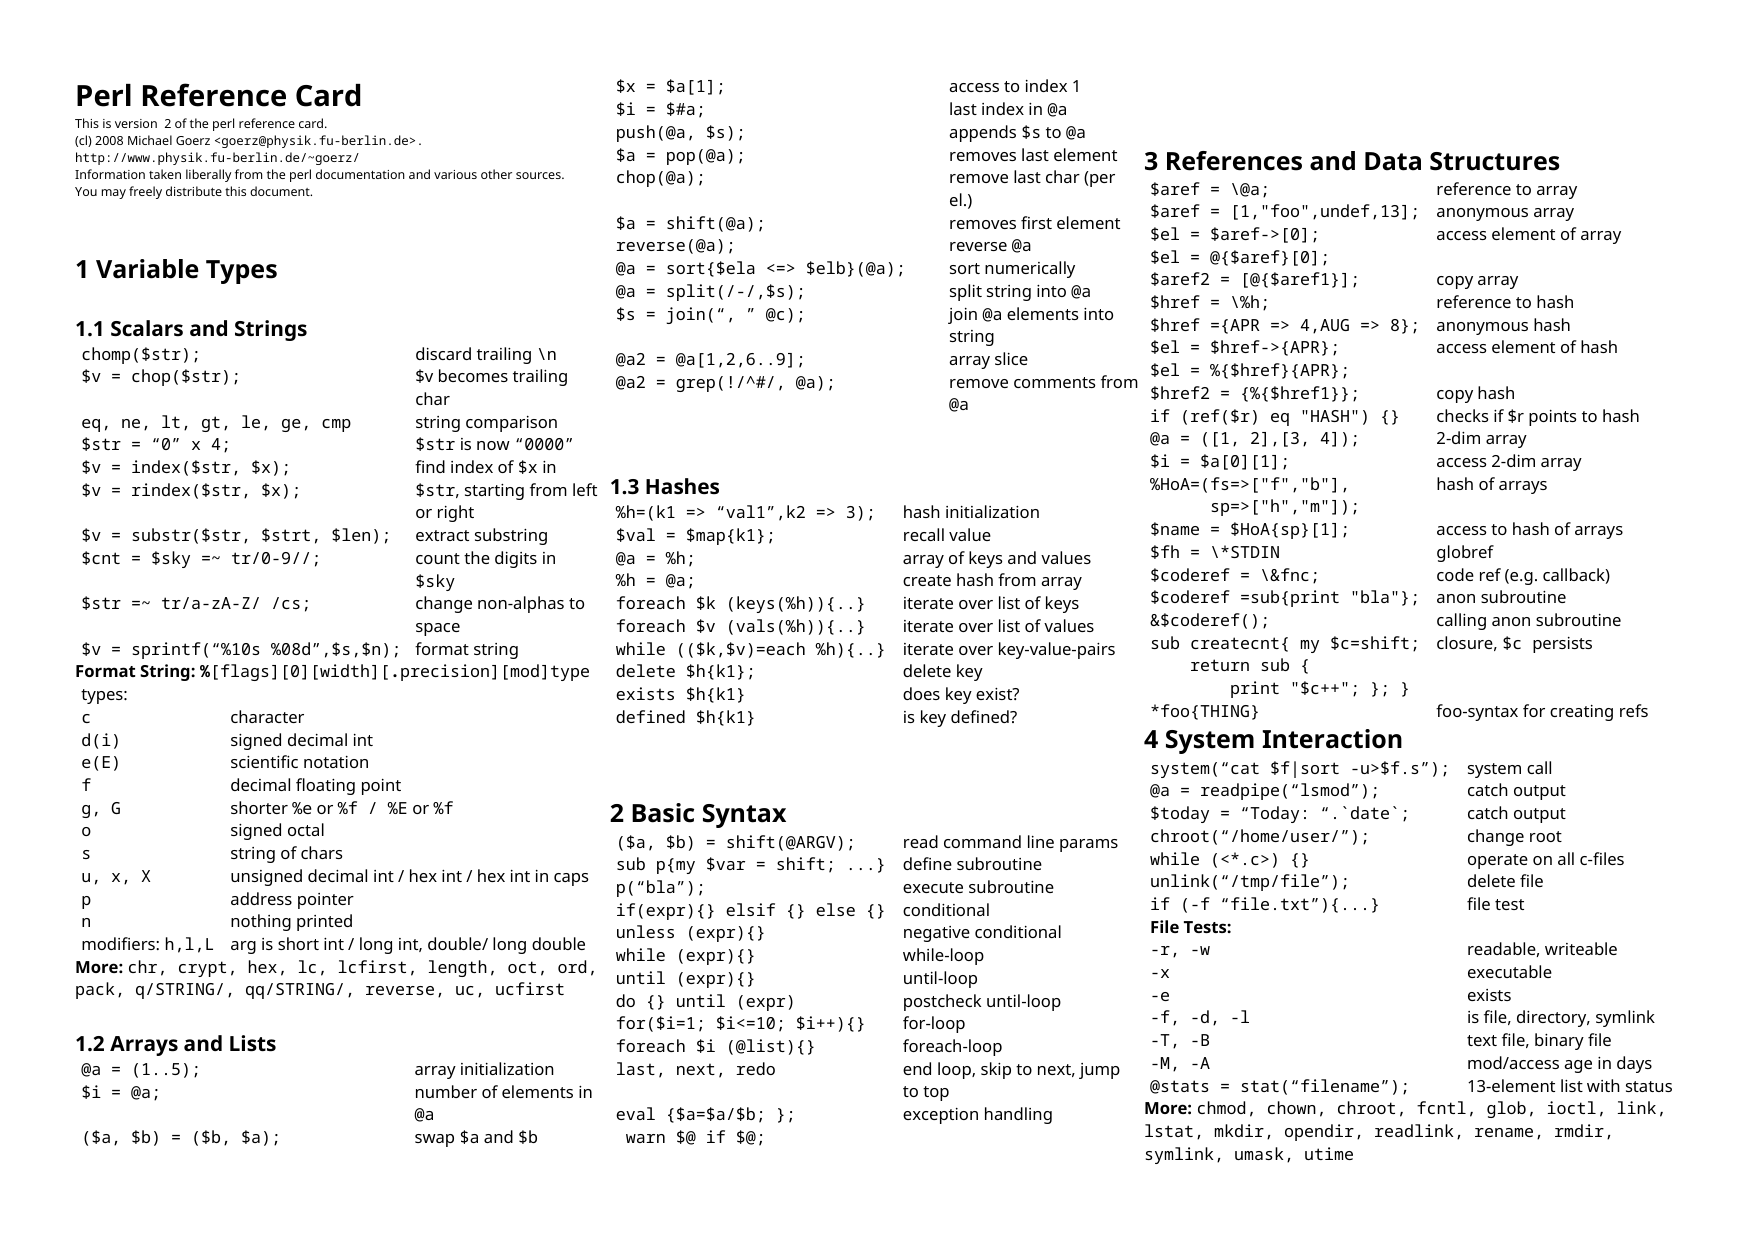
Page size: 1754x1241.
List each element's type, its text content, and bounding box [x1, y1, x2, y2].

table_cell removes last element [943, 143, 1144, 166]
table_cell character [224, 706, 609, 728]
table_cell defined $h{k1} [610, 705, 897, 728]
table_cell c [75, 706, 224, 728]
table_header system call [1461, 756, 1679, 779]
table_cell $a = shift(@a); [610, 211, 943, 234]
table_cell -x [1144, 961, 1461, 983]
table_cell is key defined? [897, 705, 1144, 728]
table_cell -r, -w [1144, 938, 1461, 961]
table_cell foreach $v (vals(%h)){..} [610, 615, 897, 637]
table_cell @a = ([1, 2],[3, 4]); [1144, 427, 1430, 450]
table_cell hash of arrays [1430, 473, 1679, 518]
table_cell globref [1430, 541, 1679, 563]
table_cell $x = $a[1]; [610, 75, 943, 98]
table_cell $coderef =sub{print "bla"}; [1144, 586, 1430, 609]
table_cell chroot(“/home/user/”); [1144, 824, 1461, 847]
table_cell access element of array [1430, 223, 1679, 268]
table_cell do {} until (expr) [610, 989, 897, 1012]
table_cell anonymous array [1430, 200, 1679, 223]
table_cell recall value [897, 524, 1144, 546]
table_cell foreach $i (@list){} [610, 1035, 897, 1057]
table_cell &$coderef(); [1144, 609, 1430, 631]
table_cell p [75, 887, 224, 910]
table_cell mod/access age in days [1461, 1051, 1679, 1074]
table_cell modifiers: h,l,L [75, 933, 224, 955]
table_cell for($i=1; $i<=10; $i++){} [610, 1012, 897, 1034]
table_cell until-loop [897, 966, 1144, 989]
table_cell iterate over key-value-pairs [897, 637, 1144, 660]
table_header hash initialization [897, 501, 1144, 524]
table_cell reverse(@a); [610, 234, 943, 257]
table_cell $fh = \*STDIN [1144, 541, 1430, 563]
table_cell $i = @a; [75, 1080, 408, 1126]
table_cell shorter %e or %f / %E or %f [224, 796, 609, 819]
table_cell checks if $r points to hash [1430, 404, 1679, 427]
table_cell unlink(“/tmp/file”); [1144, 870, 1461, 892]
text More: chr, crypt, hex, lc, lcfirst, length, oct, ord, pack, q/STRING/, qq/STRING/, reverse, uc, ucfirst [75, 955, 609, 1001]
table_header ($a, $b) = shift(@ARGV); [610, 830, 897, 853]
table_cell %h = @a; [610, 569, 897, 592]
table_cell sort numerically [943, 257, 1144, 279]
table_cell is file, directory, symlink [1461, 1006, 1679, 1029]
table_cell arg is short int / long int, double/ long double [224, 933, 609, 955]
table_cell join @a elements into string [943, 302, 1144, 347]
table_cell $val = $map{k1}; [610, 524, 897, 546]
table_cell @a = sort{$ela <=> $elb}(@a); [610, 257, 943, 279]
table_cell until (expr){} [610, 966, 897, 989]
table_cell anonymous hash [1430, 314, 1679, 336]
table_cell exists [1461, 983, 1679, 1006]
table_cell nothing printed [224, 910, 609, 933]
table_cell signed octal [224, 819, 609, 842]
table_cell copy hash [1430, 382, 1679, 404]
text (cl) 2008 Michael Goerz <goerz@physik.fu-berlin.de>. [75, 132, 609, 149]
table_cell @stats = stat(“filename”); [1144, 1074, 1461, 1097]
table_cell $aref = [1,"foo",undef,13]; [1144, 200, 1430, 223]
table_cell $v = chop($str); [75, 365, 409, 410]
table_cell create hash from array [897, 569, 1144, 592]
text Format String: %[flags][0][width][.precision][mod]type [75, 660, 609, 683]
table_cell @a = split(/-/,$s); [610, 279, 943, 302]
table_cell number of elements in @a [408, 1080, 609, 1126]
text 1.1 Scalars and Strings [75, 314, 609, 342]
table_cell for-loop [897, 1012, 1144, 1034]
table_cell e(E) [75, 751, 224, 774]
table_cell string of chars [224, 842, 609, 864]
table_cell g, G [75, 796, 224, 819]
table_cell $str =~ tr/a-zA-Z/ /cs; [75, 592, 409, 637]
table_cell remove comments from @a [943, 370, 1144, 416]
table_cell eq, ne, lt, gt, le, ge, cmp [75, 410, 409, 433]
text Perl Reference Card [75, 75, 609, 115]
table_cell while-loop [897, 944, 1144, 966]
table_cell appends $s to @a [943, 120, 1144, 143]
table_cell negative conditional [897, 921, 1144, 944]
text 1.2 Arrays and Lists [75, 1029, 609, 1058]
text 3 References and Data Structures [1144, 143, 1678, 177]
table_cell count the digits in $sky [409, 547, 609, 592]
table_cell string comparison [409, 410, 609, 433]
table_cell -T, -B [1144, 1029, 1461, 1051]
table_cell array slice [943, 348, 1144, 370]
text This is version 2 of the perl reference card. [75, 115, 609, 132]
table_cell while (expr){} [610, 944, 897, 966]
table_cell while (<*.c>) {} [1144, 847, 1461, 870]
table_cell access to index 1 [943, 75, 1144, 98]
table_cell exception handling [897, 1103, 1144, 1148]
table_cell unless (expr){} [610, 921, 897, 944]
table_cell unsigned decimal int / hex int / hex int in caps [224, 865, 609, 887]
table_cell access element of hash [1430, 336, 1679, 382]
table_cell 2-dim array [1430, 427, 1679, 450]
table_cell delete $h{k1}; [610, 660, 897, 683]
table_cell access to hash of arrays [1430, 518, 1679, 541]
table_cell @a2 = @a[1,2,6..9]; [610, 348, 943, 370]
table_header $aref = \@a; [1144, 177, 1430, 200]
table_cell decimal floating point [224, 774, 609, 796]
table_cell calling anon subroutine [1430, 609, 1679, 631]
table_cell split string into @a [943, 279, 1144, 302]
table_cell $i = $#a; [610, 98, 943, 120]
table_cell does key exist? [897, 683, 1144, 705]
table_cell text file, binary file [1461, 1029, 1679, 1051]
table_cell exists $h{k1} [610, 683, 897, 705]
table_cell end loop, skip to next, jump to top [897, 1057, 1144, 1103]
table_cell $str is now “0000” [409, 433, 609, 456]
text You may freely distribute this document. [75, 183, 609, 200]
table_header reference to array [1430, 177, 1679, 200]
table_cell $aref2 = [@{$aref1}]; [1144, 268, 1430, 291]
table_cell remove last char (per el.) [943, 166, 1144, 211]
table_cell $today = “Today: “.`date`; [1144, 802, 1461, 824]
table_cell $name = $HoA{sp}[1]; [1144, 518, 1430, 541]
table_header %h=(k1 => “val1”,k2 => 3); [610, 501, 897, 524]
text More: chmod, chown, chroot, fcntl, glob, ioctl, link, lstat, mkdir, opendir, readlink, rename, rmdir, symlink, umask, utime [1144, 1097, 1678, 1165]
text http://www.physik.fu-berlin.de/~goerz/ [75, 149, 609, 166]
text Information taken liberally from the perl documentation and various other sources. [75, 166, 609, 183]
table_cell array of keys and values [897, 546, 1144, 569]
table_cell find index of $x in $str, starting from left or right [409, 456, 609, 524]
table_cell address pointer [224, 887, 609, 910]
table_cell $str = “0” x 4; [75, 433, 409, 456]
table_cell access 2-dim array [1430, 450, 1679, 472]
table_cell catch output [1461, 802, 1679, 824]
table_cell *foo{THING} [1144, 700, 1430, 722]
table_cell @a2 = grep(!/^#/, @a); [610, 370, 943, 416]
table_header discard trailing \n [409, 342, 609, 365]
table_cell while (($k,$v)=each %h){..} [610, 637, 897, 660]
table_cell $v = sprintf(“%10s %08d”,$s,$n); [75, 638, 409, 660]
table_cell foreach-loop [897, 1035, 1144, 1057]
table_cell -M, -A [1144, 1051, 1461, 1074]
table_cell conditional [897, 898, 1144, 921]
table_cell [1461, 915, 1679, 938]
table_cell $v = index($str, $x); $v = rindex($str, $x); [75, 456, 409, 524]
table_cell if (-f “file.txt”){...} [1144, 893, 1461, 915]
table_cell File Tests: [1144, 915, 1461, 938]
table_cell signed decimal int [224, 728, 609, 751]
table_cell $cnt = $sky =~ tr/0-9//; [75, 547, 409, 592]
table_cell file test [1461, 893, 1679, 915]
table_header [224, 683, 609, 706]
table_cell executable [1461, 961, 1679, 983]
table_header array initialization [408, 1058, 609, 1080]
table_cell scientific notation [224, 751, 609, 774]
table_cell change non-alphas to space [409, 592, 609, 637]
table_cell $el = $href->{APR}; $el = %{$href}{APR}; [1144, 336, 1430, 382]
table_cell catch output [1461, 779, 1679, 802]
table_cell $s = join(“, ” @c); [610, 302, 943, 347]
table_cell format string [409, 638, 609, 660]
table_header read command line params [897, 830, 1144, 853]
table_cell iterate over list of keys [897, 592, 1144, 614]
table_cell @a = readpipe(“lsmod”); [1144, 779, 1461, 802]
table_cell removes first element [943, 211, 1144, 234]
table_cell 13-element list with status [1461, 1074, 1679, 1097]
table_cell n [75, 910, 224, 933]
table_cell swap $a and $b [408, 1126, 609, 1148]
table_cell extract substring [409, 524, 609, 547]
table_cell s [75, 842, 224, 864]
table_cell foreach $k (keys(%h)){..} [610, 592, 897, 614]
text 1.3 Hashes [609, 472, 1144, 501]
table_cell -e [1144, 983, 1461, 1006]
table_cell $a = pop(@a); [610, 143, 943, 166]
table_cell code ref (e.g. callback) [1430, 563, 1679, 586]
table_cell $href ={APR => 4,AUG => 8}; [1144, 314, 1430, 336]
table_cell copy array [1430, 268, 1679, 291]
table_cell p(“bla”); [610, 876, 897, 898]
table_cell $i = $a[0][1]; [1144, 450, 1430, 472]
table_cell last index in @a [943, 98, 1144, 120]
table_cell $href2 = {%{$href1}}; [1144, 382, 1430, 404]
table_cell sub p{my $var = shift; ...} [610, 853, 897, 876]
table_cell f [75, 774, 224, 796]
table_cell $v becomes trailing char [409, 365, 609, 410]
table_cell @a = %h; [610, 546, 897, 569]
table_cell iterate over list of values [897, 615, 1144, 637]
table_header types: [75, 683, 224, 706]
table_cell define subroutine [897, 853, 1144, 876]
table_cell push(@a, $s); [610, 120, 943, 143]
text 1 Variable Types [75, 251, 609, 285]
table_cell closure, $c persists [1430, 631, 1679, 699]
table_cell anon subroutine [1430, 586, 1679, 609]
table_cell delete file [1461, 870, 1679, 892]
table_header chomp($str); [75, 342, 409, 365]
table_header system(“cat $f|sort -u>$f.s”); [1144, 756, 1461, 779]
table_cell sub createcnt{ my $c=shift; return sub { print "$c++"; }; } [1144, 631, 1430, 699]
table_cell $v = substr($str, $strt, $len); [75, 524, 409, 547]
table_cell $href = \%h; [1144, 291, 1430, 313]
table_cell $el = $aref->[0]; $el = @{$aref}[0]; [1144, 223, 1430, 268]
table_cell if(expr){} elsif {} else {} [610, 898, 897, 921]
table_cell reverse @a [943, 234, 1144, 257]
table_cell last, next, redo [610, 1057, 897, 1103]
table_cell delete key [897, 660, 1144, 683]
table_cell execute subroutine [897, 876, 1144, 898]
table_cell postcheck until-loop [897, 989, 1144, 1012]
table_header @a = (1..5); [75, 1058, 408, 1080]
text 4 System Interaction [1144, 722, 1678, 756]
table_cell d(i) [75, 728, 224, 751]
table_cell -f, -d, -l [1144, 1006, 1461, 1029]
table_cell if (ref($r) eq "HASH") {} [1144, 404, 1430, 427]
table_cell operate on all c-files [1461, 847, 1679, 870]
table_cell foo-syntax for creating refs [1430, 700, 1679, 722]
table_cell o [75, 819, 224, 842]
table_cell reference to hash [1430, 291, 1679, 313]
table_cell u, x, X [75, 865, 224, 887]
table_cell ($a, $b) = ($b, $a); [75, 1126, 408, 1148]
table_cell $coderef = \&fnc; [1144, 563, 1430, 586]
table_cell change root [1461, 824, 1679, 847]
table_cell %HoA=(fs=>["f","b"], sp=>["h","m"]); [1144, 473, 1430, 518]
table_cell chop(@a); [610, 166, 943, 211]
table_cell readable, writeable [1461, 938, 1679, 961]
text 2 Basic Syntax [609, 796, 1144, 830]
table_cell eval {$a=$a/$b; }; warn $@ if $@; [610, 1103, 897, 1148]
